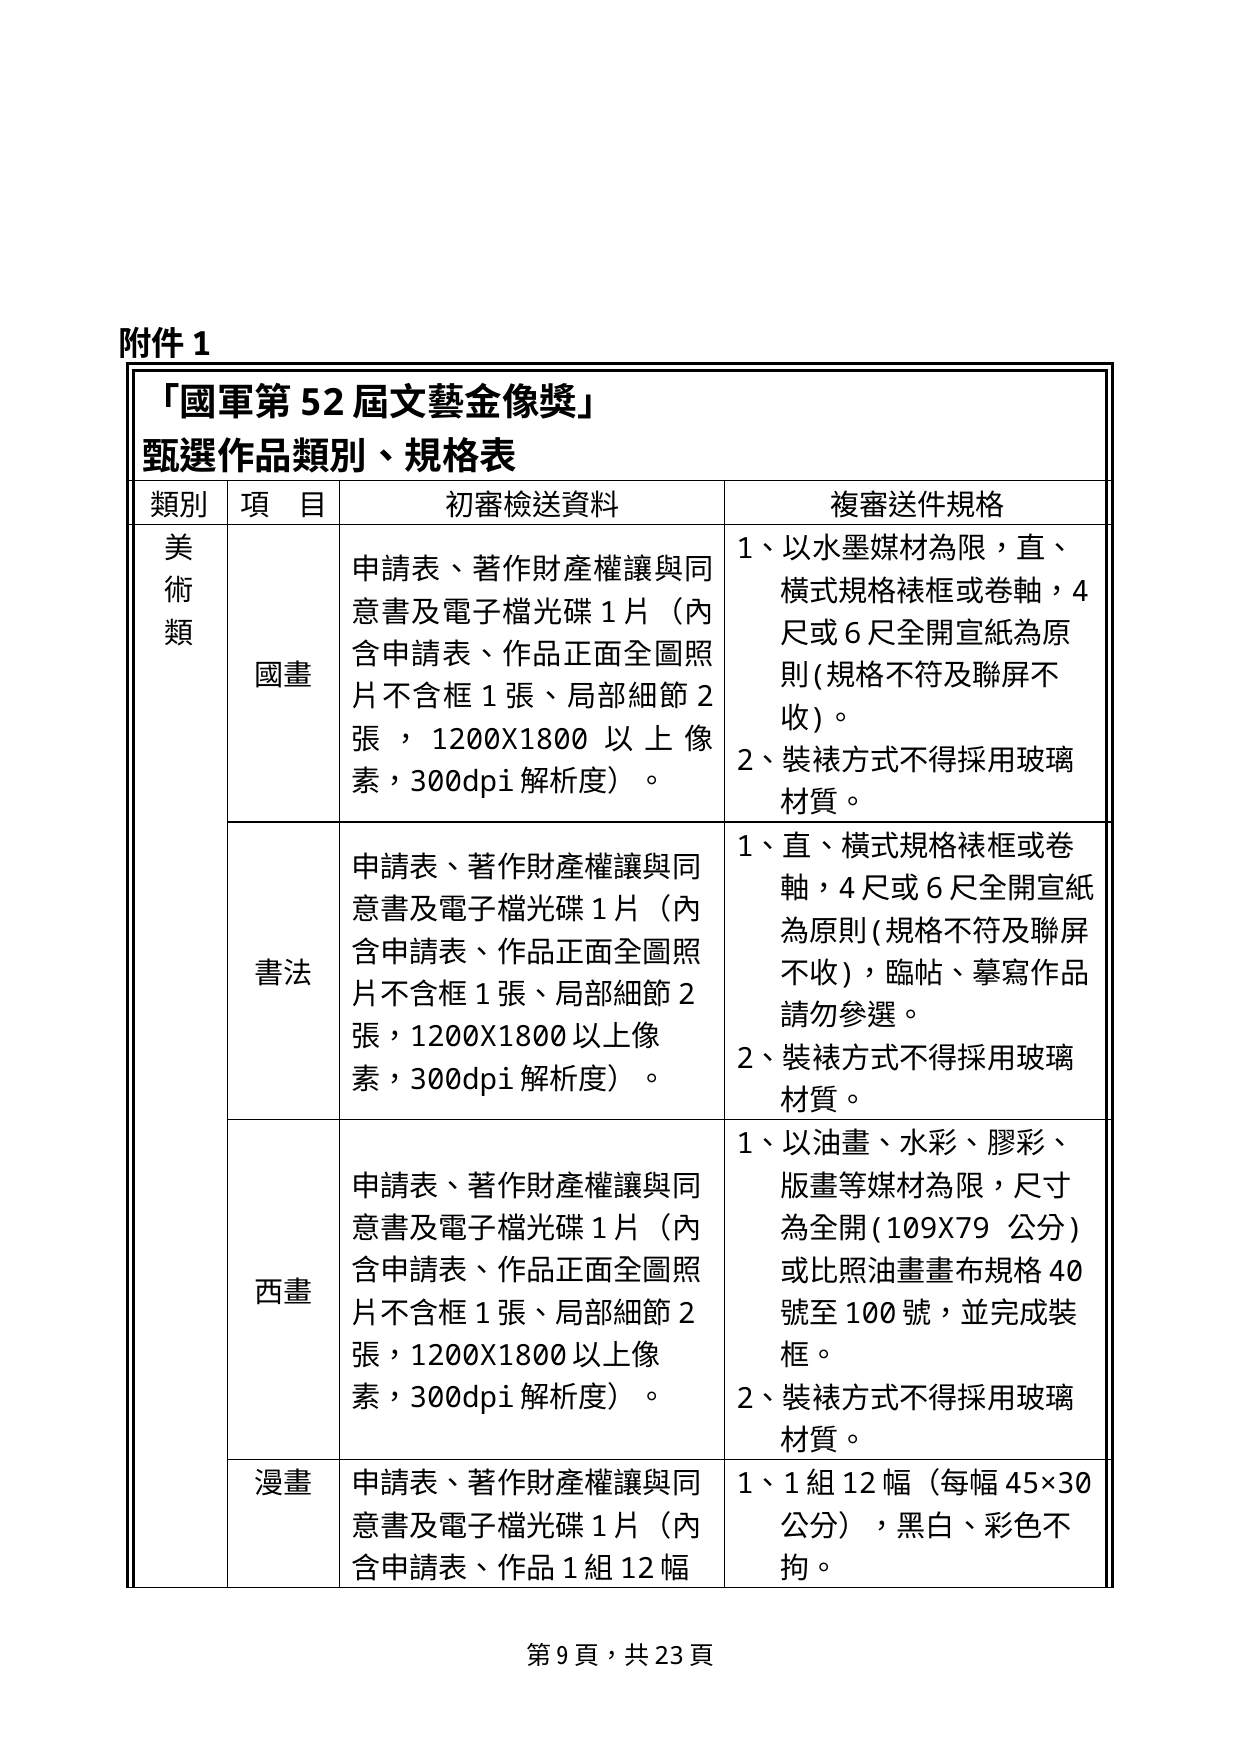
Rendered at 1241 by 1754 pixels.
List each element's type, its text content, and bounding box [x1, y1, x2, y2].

table_cell 項 目 [228, 481, 339, 524]
table_cell 1、以油畫、水彩、膠彩、版畫等媒材為限，尺寸為全開(109X79 公分) 或比照油畫畫布規格40號至100號，並完成裝框。 2、裝裱方式不得採用玻璃材質。 [725, 1120, 1105, 1459]
table_cell 美 術 類 [135, 525, 227, 1587]
table_cell 申請表、著作財產權讓與同意書及電子檔光碟1片（內含申請表、作品正面全圖照片不含框1張、局部細節2張，1200X1800以上像素，300dpi解析度）。 [340, 525, 724, 821]
table_cell 初審檢送資料 [340, 481, 724, 524]
table_cell 漫畫 [228, 1460, 339, 1587]
table_cell 1、直、橫式規格裱框或卷軸，4尺或6尺全開宣紙為原則(規格不符及聯屏不收)，臨帖、摹寫作品請勿參選。 2、裝裱方式不得採用玻璃材質。 [725, 823, 1105, 1119]
table_cell 1、以水墨媒材為限，直、橫式規格裱框或卷軸，4尺或6尺全開宣紙為原則(規格不符及聯屏不收)。 2、裝裱方式不得採用玻璃材質。 [725, 525, 1105, 821]
table_cell 國畫 [228, 525, 339, 821]
table_cell 1、1組12幅（每幅45×30公分），黑白、彩色不拘。 [725, 1460, 1105, 1587]
table_cell 類別 [135, 481, 227, 524]
text 附件1 [118, 300, 1122, 362]
table_cell 申請表、著作財產權讓與同意書及電子檔光碟1片（內含申請表、作品正面全圖照片不含框1張、局部細節2張，1200X1800以上像素，300dpi解析度）。 [340, 823, 724, 1119]
table_cell 西畫 [228, 1120, 339, 1459]
table_header 「國軍第52屆文藝金像獎」 甄選作品類別、規格表 [131, 365, 1110, 480]
table_cell 書法 [228, 823, 339, 1119]
table_cell 複審送件規格 [725, 481, 1105, 524]
table_cell 申請表、著作財產權讓與同意書及電子檔光碟1片（內含申請表、作品1組12幅 [340, 1460, 724, 1587]
table_cell 申請表、著作財產權讓與同意書及電子檔光碟1片（內含申請表、作品正面全圖照片不含框1張、局部細節2張，1200X1800以上像素，300dpi解析度）。 [340, 1120, 724, 1459]
